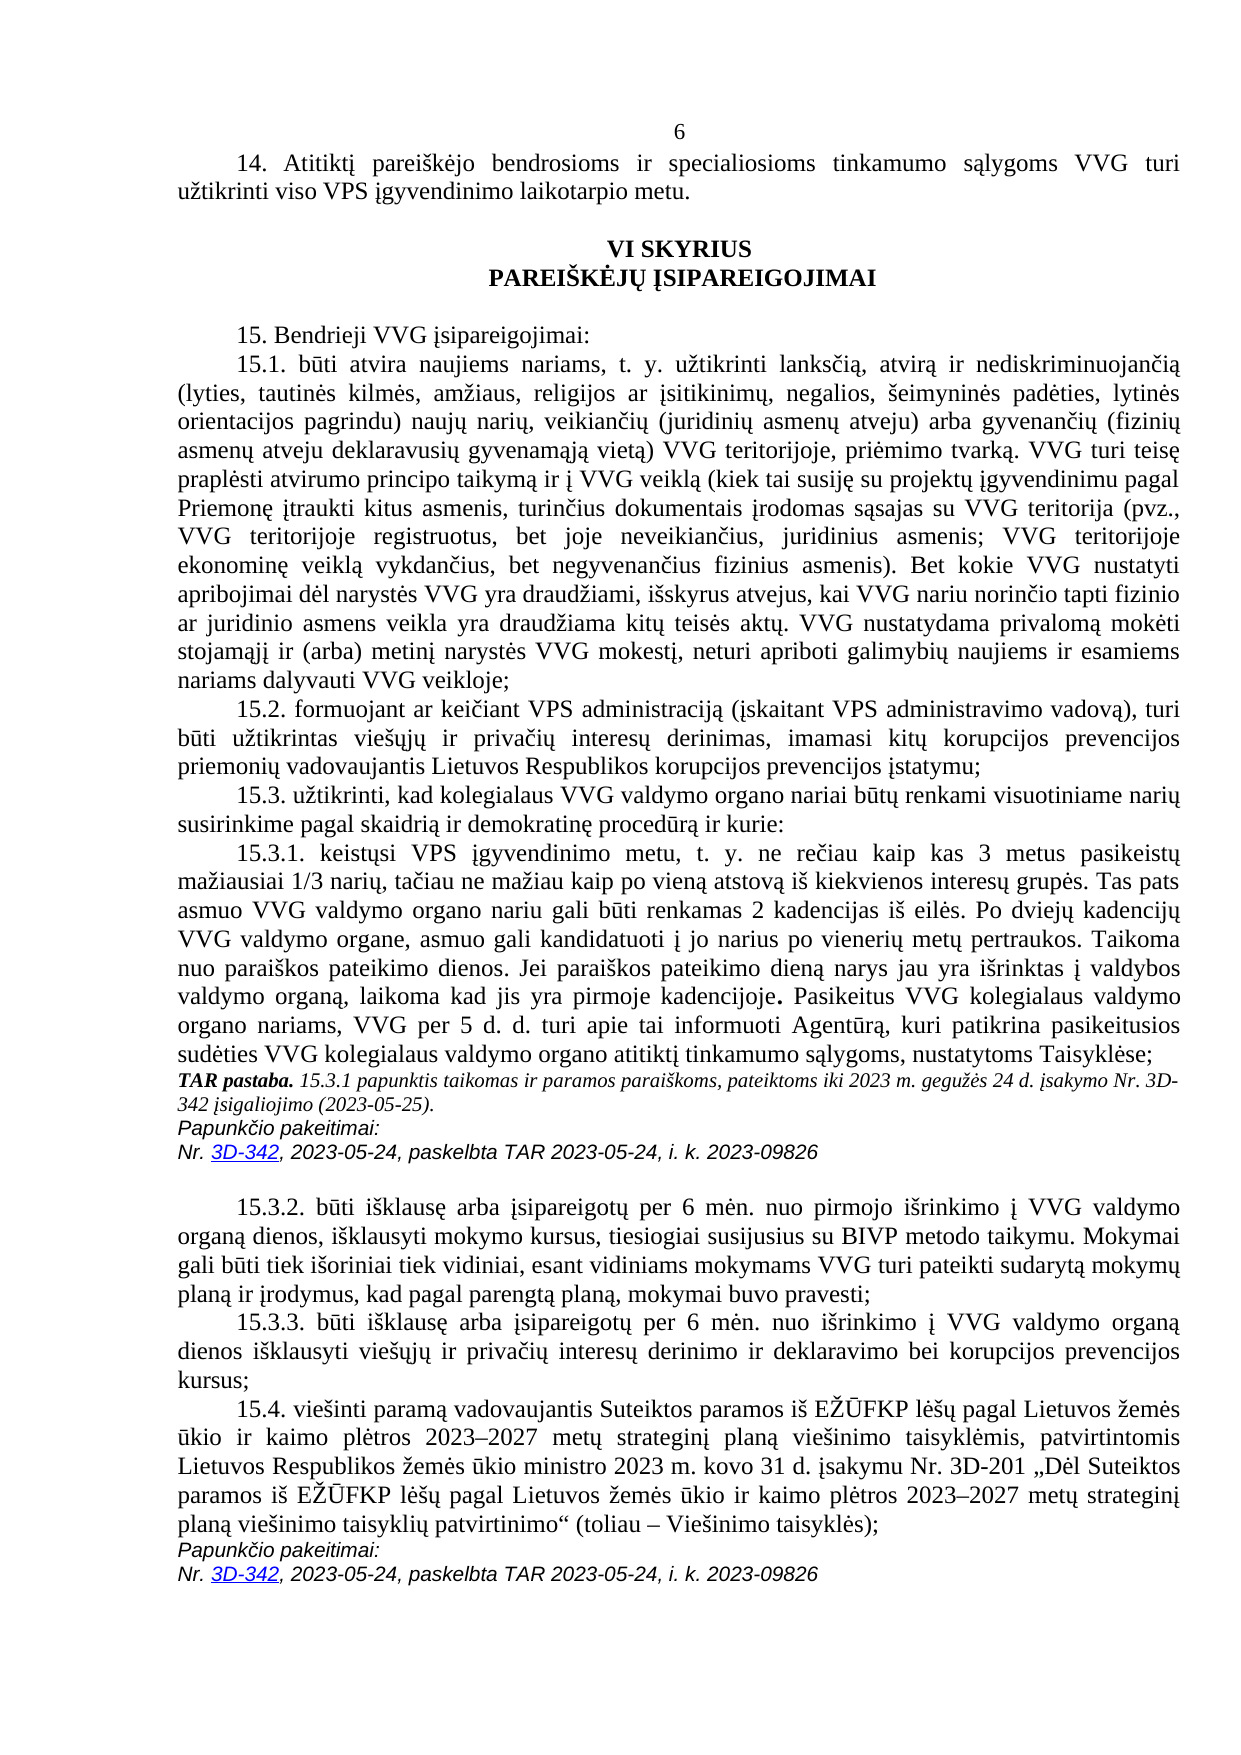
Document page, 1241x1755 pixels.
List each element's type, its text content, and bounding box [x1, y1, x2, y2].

text 15.4. viešinti paramą vadovaujantis Suteiktos paramos iš EŽŪFKP lėšų pagal Lietuvos žemės ūkio ir kaimo plėtros 2023–2027 metų strateginį planą viešinimo taisyklėmis, patvirtintomis Lietuvos Respublikos žemės ūkio ministro 2023 m. kovo 31 d. įsakymu Nr. 3D-201 „Dėl Suteiktos paramos iš EŽŪFKP lėšų pagal Lietuvos žemės ūkio ir kaimo plėtros 2023–2027 metų strateginį planą viešinimo taisyklių patvirtinimo“ (toliau – Viešinimo taisyklės); [177, 1394, 1181, 1537]
text TAR pastaba. 15.3.1 papunktis taikomas ir paramos paraiškoms, pateiktoms iki 2023 m. gegužės 24 d. įsakymo Nr. 3D-342 įsigaliojimo (2023-05-25). [177, 1068, 1181, 1116]
text Papunkčio pakeitimai: [177, 1537, 1181, 1561]
text 15.3.2. būti išklausę arba įsipareigotų per 6 mėn. nuo pirmojo išrinkimo į VVG valdymo organą dienos, išklausyti mokymo kursus, tiesiogiai susijusius su BIVP metodo taikymu. Mokymai gali būti tiek išoriniai tiek vidiniai, esant vidiniams mokymams VVG turi pateikti sudarytą mokymų planą ir įrodymus, kad pagal parengtą planą, mokymai buvo pravesti; [177, 1192, 1181, 1307]
text 15.3.1. keistųsi VPS įgyvendinimo metu, t. y. ne rečiau kaip kas 3 metus pasikeistų mažiausiai 1/3 narių, tačiau ne mažiau kaip po vieną atstovą iš kiekvienos interesų grupės. Tas pats asmuo VVG valdymo organo nariu gali būti renkamas 2 kadencijas iš eilės. Po dviejų kadencijų VVG valdymo organe, asmuo gali kandidatuoti į jo narius po vienerių metų pertraukos. Taikoma nuo paraiškos pateikimo dienos. Jei paraiškos pateikimo dieną narys jau yra išrinktas į valdybos valdymo organą, laikoma kad jis yra pirmoje kadencijoje. Pasikeitus VVG kolegialaus valdymo organo nariams, VVG per 5 d. d. turi apie tai informuoti Agentūrą, kuri patikrina pasikeitusios sudėties VVG kolegialaus valdymo organo atitiktį tinkamumo sąlygoms, nustatytoms Taisyklėse; [177, 838, 1181, 1068]
text VI SKYRIUS [177, 234, 1181, 263]
text Nr. 3D-342, 2023-05-24, paskelbta TAR 2023-05-24, i. k. 2023-09826 [177, 1140, 1181, 1164]
text Nr. 3D-342, 2023-05-24, paskelbta TAR 2023-05-24, i. k. 2023-09826 [177, 1561, 1181, 1585]
text 15.2. formuojant ar keičiant VPS administraciją (įskaitant VPS administravimo vadovą), turi būti užtikrintas viešųjų ir privačių interesų derinimas, imamasi kitų korupcijos prevencijos priemonių vadovaujantis Lietuvos Respublikos korupcijos prevencijos įstatymu; [177, 694, 1181, 780]
text 15. Bendrieji VVG įsipareigojimai: [177, 320, 1181, 349]
text 15.3.3. būti išklausę arba įsipareigotų per 6 mėn. nuo išrinkimo į VVG valdymo organą dienos išklausyti viešųjų ir privačių interesų derinimo ir deklaravimo bei korupcijos prevencijos kursus; [177, 1307, 1181, 1394]
text 15.3. užtikrinti, kad kolegialaus VVG valdymo organo nariai būtų renkami visuotiniame narių susirinkime pagal skaidrią ir demokratinę procedūrą ir kurie: [177, 780, 1181, 838]
text 15.1. būti atvira naujiems nariams, t. y. užtikrinti lanksčią, atvirą ir nediskriminuojančią (lyties, tautinės kilmės, amžiaus, religijos ar įsitikinimų, negalios, šeimyninės padėties, lytinės orientacijos pagrindu) naujų narių, veikiančių (juridinių asmenų atveju) arba gyvenančių (fizinių asmenų atveju deklaravusių gyvenamąją vietą) VVG teritorijoje, priėmimo tvarką. VVG turi teisę praplėsti atvirumo principo taikymą ir į VVG veiklą (kiek tai susiję su projektų įgyvendinimu pagal Priemonę įtraukti kitus asmenis, turinčius dokumentais įrodomas sąsajas su VVG teritorija (pvz., VVG teritorijoje registruotus, bet joje neveikiančius, juridinius asmenis; VVG teritorijoje ekonominę veiklą vykdančius, bet negyvenančius fizinius asmenis). Bet kokie VVG nustatyti apribojimai dėl narystės VVG yra draudžiami, išskyrus atvejus, kai VVG nariu norinčio tapti fizinio ar juridinio asmens veikla yra draudžiama kitų teisės aktų. VVG nustatydama privalomą mokėti stojamąjį ir (arba) metinį narystės VVG mokestį, neturi apriboti galimybių naujiems ir esamiems nariams dalyvauti VVG veikloje; [177, 349, 1181, 694]
text Papunkčio pakeitimai: [177, 1116, 1181, 1140]
text 14. Atitiktį pareiškėjo bendrosioms ir specialiosioms tinkamumo sąlygoms VVG turi užtikrinti viso VPS įgyvendinimo laikotarpio metu. [177, 148, 1181, 205]
text PAREIŠKĖJŲ ĮSIPAREIGOJIMAI [177, 263, 1181, 291]
